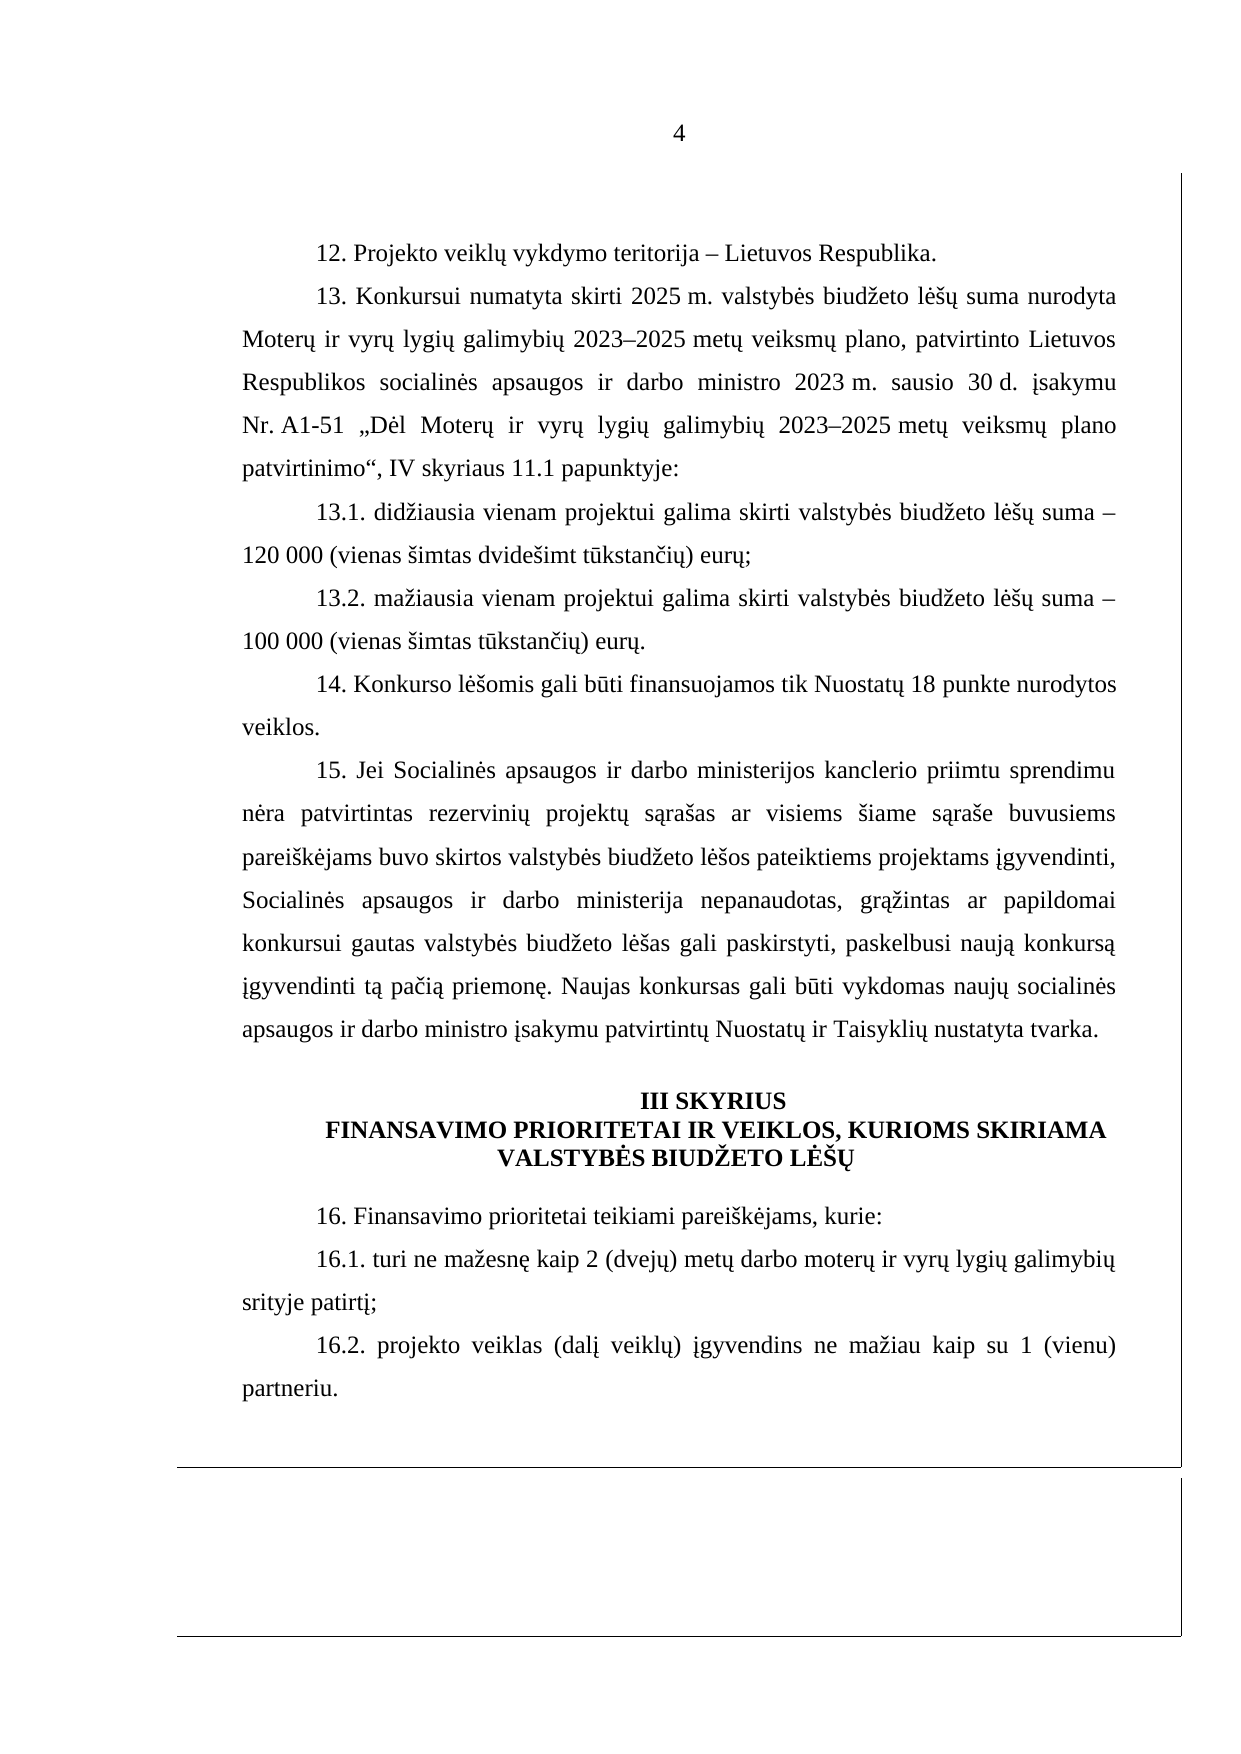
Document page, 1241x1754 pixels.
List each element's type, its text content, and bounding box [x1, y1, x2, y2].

text 14. Konkurso lėšomis gali būti finansuojamos tik Nuostatų 18 punkte nurodytos veiklos. [177, 604, 1181, 691]
text 12. Projekto veiklų vykdymo teritorija – Lietuvos Respublika. [177, 173, 1181, 216]
text 13.2. mažiausia vienam projektui galima skirti valstybės biudžeto lėšų suma – 100 000 (vienas šimtas tūkstančių) eurų. [177, 518, 1181, 604]
text III skyrius [177, 1086, 1181, 1115]
text 13.1. didžiausia vienam projektui galima skirti valstybės biudžeto lėšų suma – 120 000 (vienas šimtas dvidešimt tūkstančių) eurų; [177, 432, 1181, 518]
text 15. Jei Socialinės apsaugos ir darbo ministerijos kanclerio priimtu sprendimu nėra patvirtintas rezervinių projektų sąrašas ar visiems šiame sąraše buvusiems pareiškėjams buvo skirtos valstybės biudžeto lėšos pateiktiems projektams įgyvendinti, Socialinės apsaugos ir darbo ministerija nepanaudotas, grąžintas ar papildomai konkursui gautas valstybės biudžeto lėšas gali paskirstyti, paskelbusi naują konkursą įgyvendinti tą pačią priemonę. Naujas konkursas gali būti vykdomas naujų socialinės apsaugos ir darbo ministro įsakymu patvirtintų Nuostatų ir Taisyklių nustatyta tvarka. [177, 691, 1181, 1043]
text 13. Konkursui numatyta skirti 2025 m. valstybės biudžeto lėšų suma nurodyta Moterų ir vyrų lygių galimybių 2023–2025 metų veiksmų plano, patvirtinto Lietuvos Respublikos socialinės apsaugos ir darbo ministro 2023 m. sausio 30 d. įsakymu Nr. A1-51 „Dėl Moterų ir vyrų lygių galimybių 2023–2025 metų veiksmų plano patvirtinimo“, IV skyriaus 11.1 papunktyje: [177, 216, 1181, 432]
text 16.1. turi ne mažesnę kaip 2 (dvejų) metų darbo moterų ir vyrų lygių galimybių srityje patirtį; [177, 1179, 1181, 1266]
text Finansavimo prioritetai ir veiklos, KURIOMS SKIRIAMA VALSTYBĖS BIUDŽETO LĖŠŲ [177, 1115, 1181, 1172]
text 16.2. projekto veiklas (dalį veiklų) įgyvendins ne mažiau kaip su 1 (vienu) partneriu. [177, 1266, 1181, 1467]
